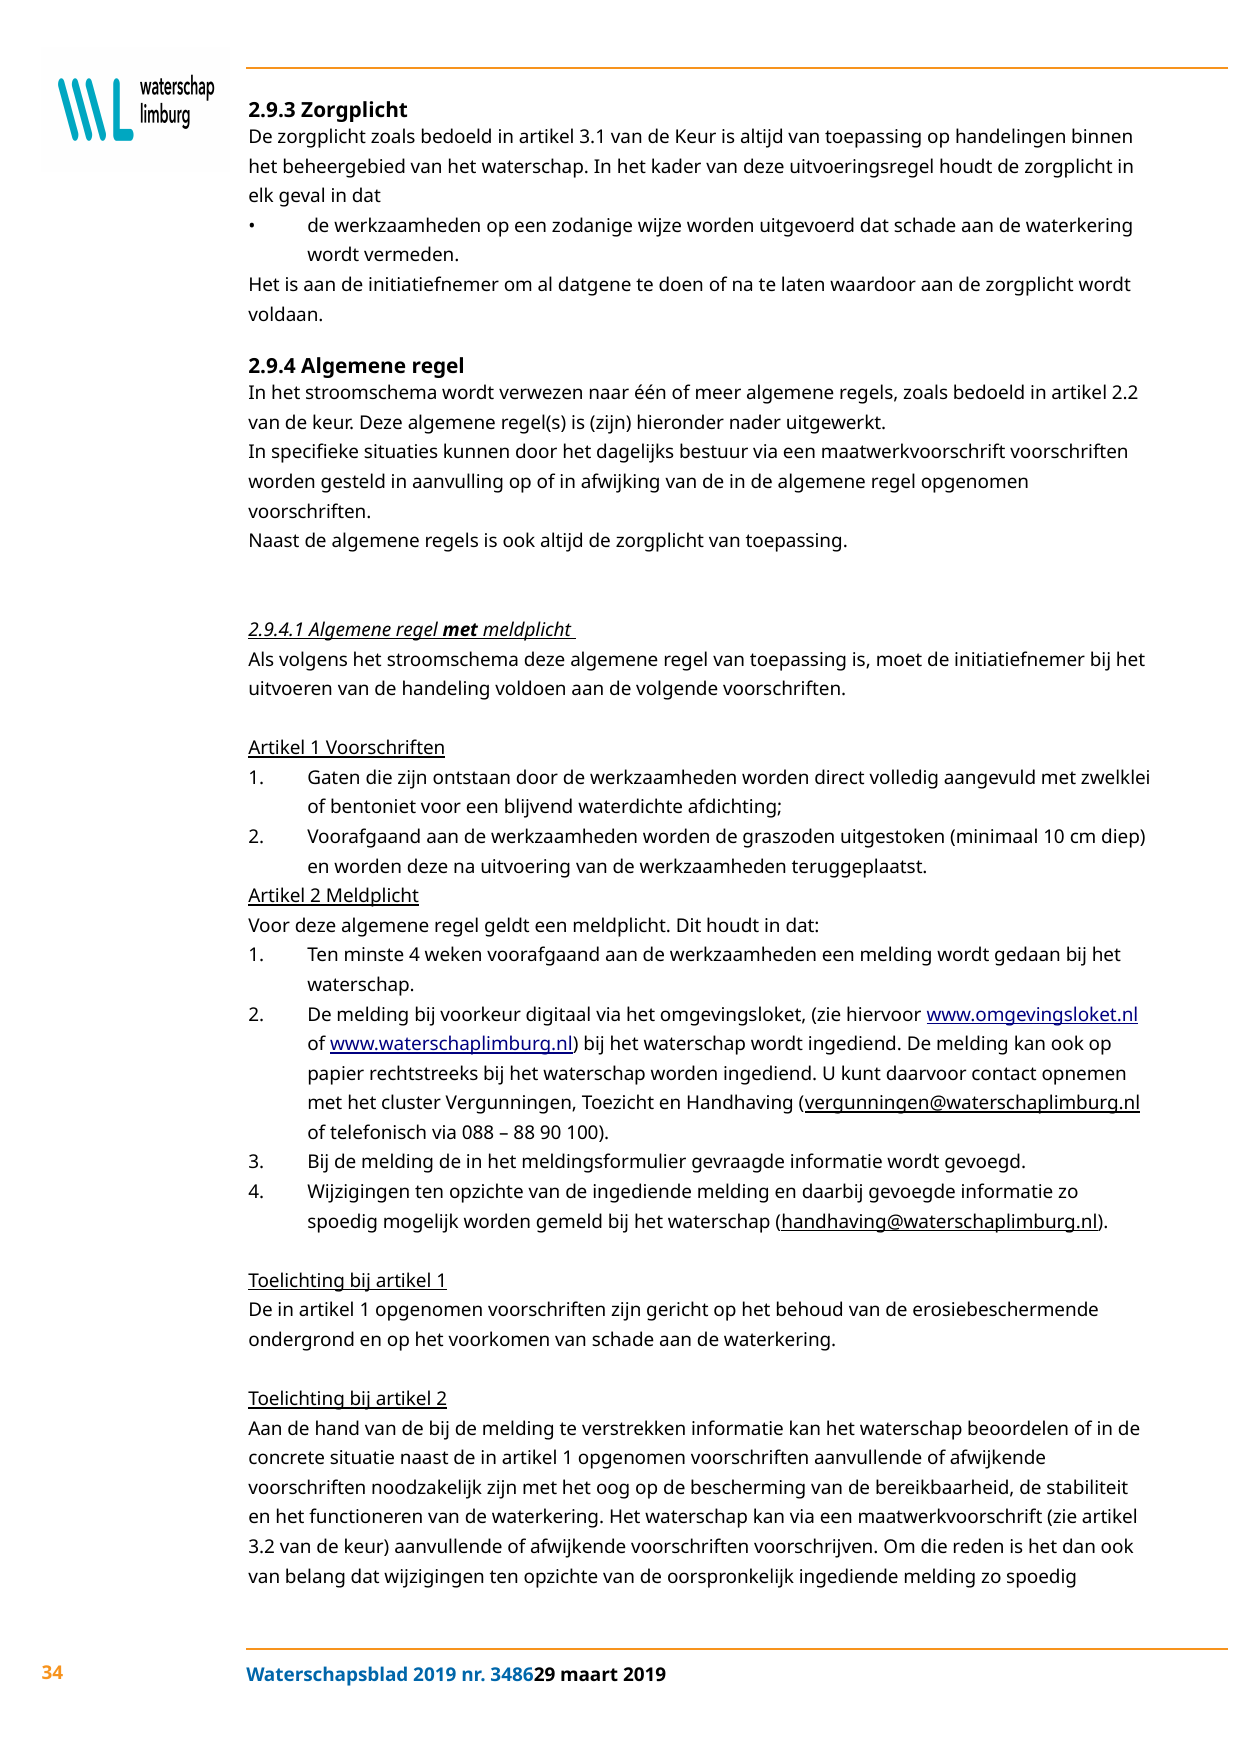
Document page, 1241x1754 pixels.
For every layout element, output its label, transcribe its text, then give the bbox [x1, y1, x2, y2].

text In specifieke situaties kunnen door het dagelijks bestuur via een maatwerkvoorschrift voorschriften worden gesteld in aanvulling op of in afwijking van de in de algemene regel opgenomen voorschriften. [248, 439, 1152, 524]
list De melding bij voorkeur digitaal via het omgevingsloket, (zie hiervoor www.omgevingsloket.nl of www.waterschaplimburg.nl) bij het waterschap wordt ingediend. De melding kan ook op papier rechtstreeks bij het waterschap worden ingediend. U kunt daarvoor contact opnemen met het cluster Vergunningen, Toezicht en Handhaving (vergunningen@waterschaplimburg.nl of telefonisch via 088 – 88 90 100). [248, 1001, 1152, 1145]
list de werkzaamheden op een zodanige wijze worden uitgevoerd dat schade aan de waterkering wordt vermeden. [248, 212, 1152, 267]
text In het stroomschema wordt verwezen naar één of meer algemene regels, zoals bedoeld in artikel 2.2 van de keur. Deze algemene regel(s) is (zijn) hieronder nader uitgewerkt. [248, 379, 1152, 435]
text Aan de hand van de bij de melding te verstrekken informatie kan het waterschap beoordelen of in de concrete situatie naast de in artikel 1 opgenomen voorschriften aanvullende of afwijkende voorschriften noodzakelijk zijn met het oog op de bescherming van de bereikbaarheid, de stabiliteit en het functioneren van de waterkering. Het waterschap kan via een maatwerkvoorschrift (zie artikel 3.2 van de keur) aanvullende of afwijkende voorschriften voorschrijven. Om die reden is het dan ook van belang dat wijzigingen ten opzichte van de oorspronkelijk ingediende melding zo spoedig [248, 1415, 1152, 1589]
text Artikel 2 Meldplicht [248, 882, 1152, 908]
text 2.9.3 Zorgplicht [248, 95, 1152, 123]
text Naast de algemene regels is ook altijd de zorgplicht van toepassing. [248, 527, 1152, 553]
list Gaten die zijn ontstaan door de werkzaamheden worden direct volledig aangevuld met zwelklei of bentoniet voor een blijvend waterdichte afdichting; [248, 764, 1152, 819]
list Bij de melding de in het meldingsformulier gevraagde informatie wordt gevoegd. [248, 1149, 1152, 1174]
text 2.9.4.1 Algemene regel met meldplicht [248, 616, 1152, 642]
text De zorgplicht zoals bedoeld in artikel 3.1 van de Keur is altijd van toepassing op handelingen binnen het beheergebied van het waterschap. In het kader van deze uitvoeringsregel houdt de zorgplicht in elk geval in dat [248, 123, 1152, 208]
list Wijzigingen ten opzichte van de ingediende melding en daarbij gevoegde informatie zo spoedig mogelijk worden gemeld bij het waterschap (handhaving@waterschaplimburg.nl). [248, 1178, 1152, 1234]
list Ten minste 4 weken voorafgaand aan de werkzaamheden een melding wordt gedaan bij het waterschap. [248, 942, 1152, 997]
text Toelichting bij artikel 2 [248, 1385, 1152, 1411]
text Als volgens het stroomschema deze algemene regel van toepassing is, moet de initiatiefnemer bij het uitvoeren van de handeling voldoen aan de volgende voorschriften. [248, 646, 1152, 701]
text De in artikel 1 opgenomen voorschriften zijn gericht op het behoud van de erosiebeschermende ondergrond en op het voorkomen van schade aan de waterkering. [248, 1297, 1152, 1352]
picture [41, 47, 231, 172]
text 2.9.4 Algemene regel [248, 351, 1152, 379]
list Voorafgaand aan de werkzaamheden worden de graszoden uitgestoken (minimaal 10 cm diep) en worden deze na uitvoering van de werkzaamheden teruggeplaatst. [248, 823, 1152, 879]
text Artikel 1 Voorschriften [248, 734, 1152, 760]
text Toelichting bij artikel 1 [248, 1267, 1152, 1293]
text Het is aan de initiatiefnemer om al datgene te doen of na te laten waardoor aan de zorgplicht wordt voldaan. [248, 271, 1152, 326]
text Voor deze algemene regel geldt een meldplicht. Dit houdt in dat: [248, 912, 1152, 938]
